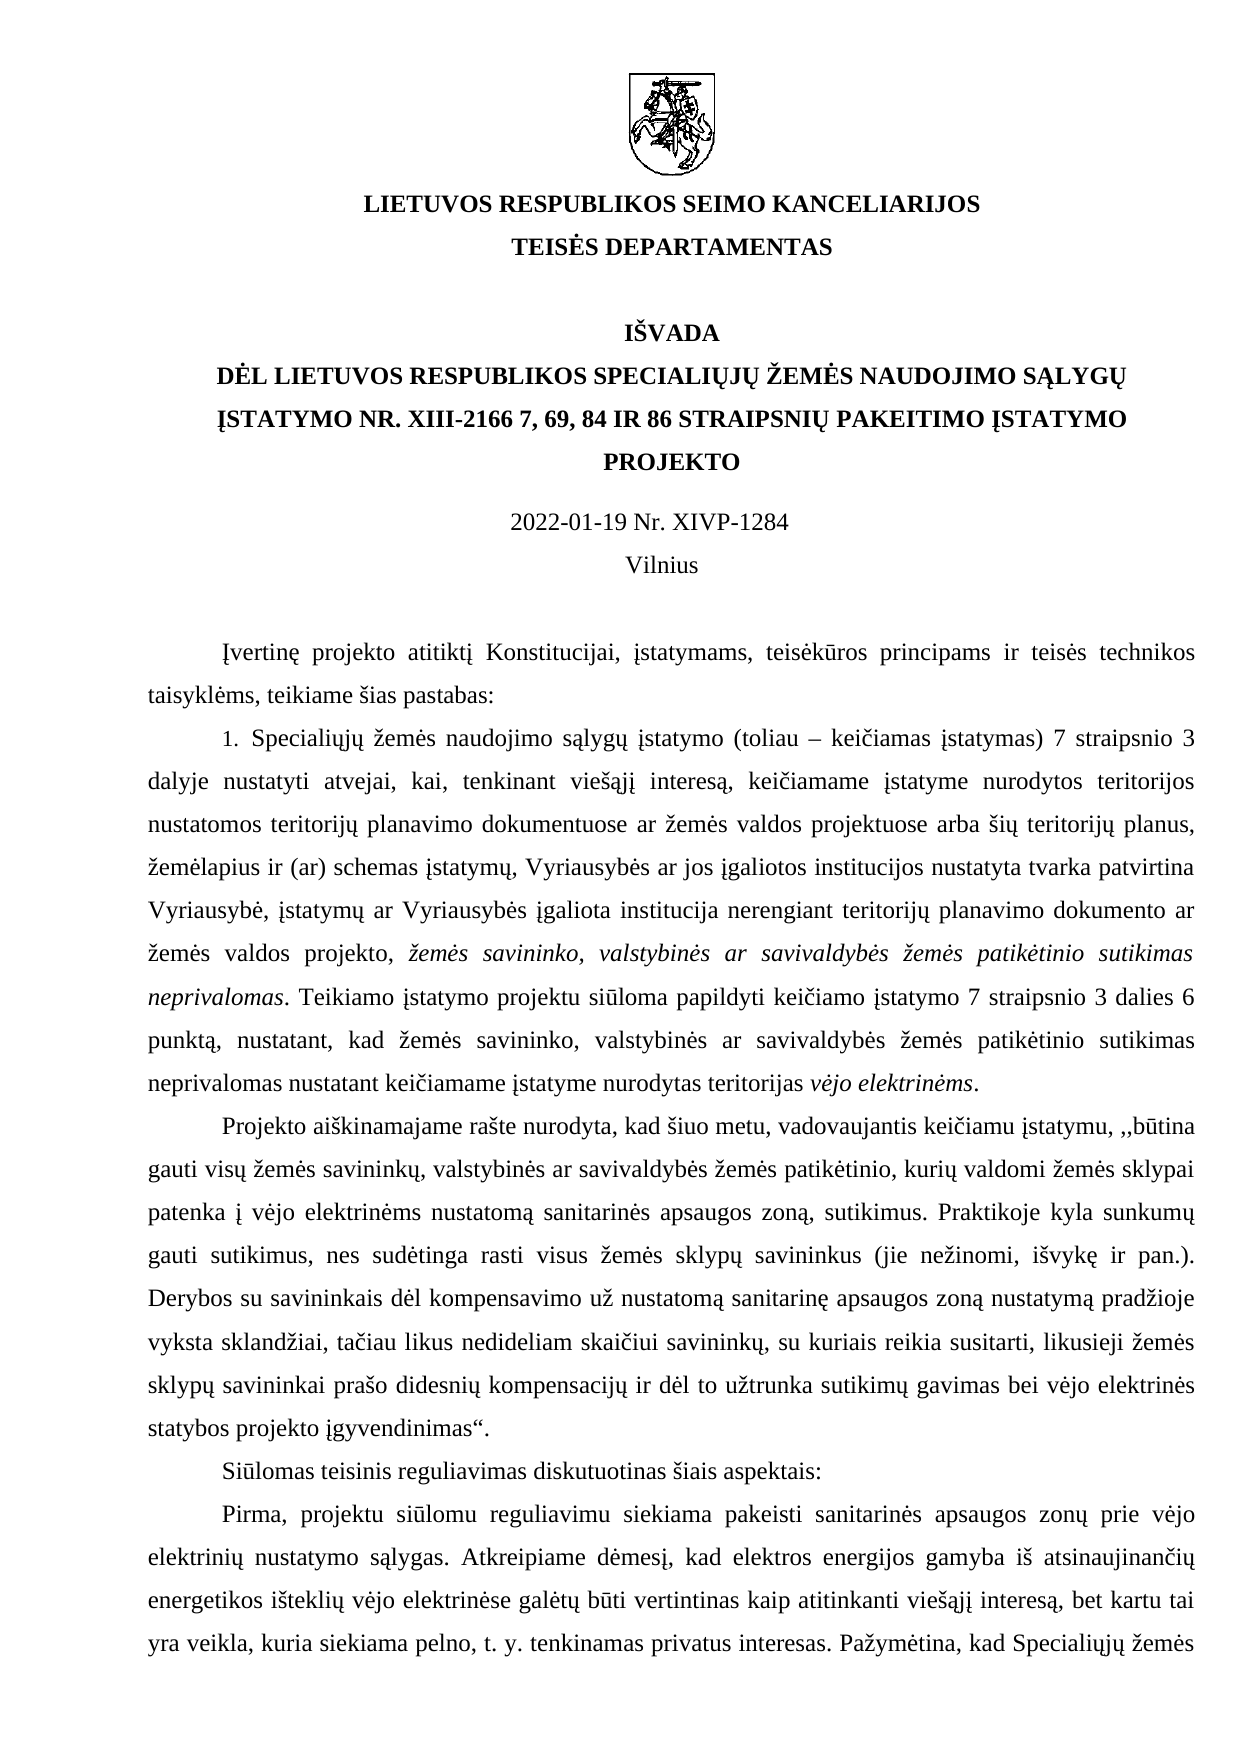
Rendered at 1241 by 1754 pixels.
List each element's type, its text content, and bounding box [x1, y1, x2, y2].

text LIETUVOS RESPUBLIKOS SEIMO KANCELIARIJOS [148, 189, 1196, 217]
text DĖL LIETUVOS RESPUBLIKOS SPECIALIŲJŲ ŽEMĖS NAUDOJIMO SĄLYGŲ ĮSTATYMO NR. XIII-2166 7, 69, 84 IR 86 STRAIPSNIŲ PAKEITIMO ĮSTATYMO PROJEKTO [148, 361, 1196, 476]
text Siūlomas teisinis reguliavimas diskutuotinas šiais aspektais: [148, 1456, 1196, 1485]
text Pirma, projektu siūlomu reguliavimu siekiama pakeisti sanitarinės apsaugos zonų prie vėjo elektrinių nustatymo sąlygas. Atkreipiame dėmesį, kad elektros energijos gamyba iš atsinaujinančių energetikos išteklių vėjo elektrinėse galėtų būti vertintinas kaip atitinkanti viešąjį interesą, bet kartu tai yra veikla, kuria siekiama pelno, t. y. tenkinamas privatus interesas. Pažymėtina, kad Specialiųjų žemės [148, 1499, 1196, 1657]
text IŠVADA [148, 318, 1196, 347]
subtitle TEISĖS DEPARTAMENTAS [148, 232, 1196, 261]
text Įvertinę projekto atitiktį Konstitucijai, įstatymams, teisėkūros principams ir teisės technikos taisyklėms, teikiame šias pastabas: [148, 637, 1196, 708]
text Vilnius [487, 550, 1196, 579]
text Projekto aiškinamajame rašte nurodyta, kad šiuo metu, vadovaujantis keičiamu įstatymu, ,,būtina gauti visų žemės savininkų, valstybinės ar savivaldybės žemės patikėtinio, kurių valdomi žemės sklypai patenka į vėjo elektrinėms nustatomą sanitarinės apsaugos zoną, sutikimus. Praktikoje kyla sunkumų gauti sutikimus, nes sudėtinga rasti visus žemės sklypų savininkus (jie nežinomi, išvykę ir pan.). Derybos su savininkais dėl kompensavimo už nustatomą sanitarinę apsaugos zoną nustatymą pradžioje vyksta sklandžiai, tačiau likus nedideliam skaičiui savininkų, su kuriais reikia susitarti, likusieji žemės sklypų savininkai prašo didesnių kompensacijų ir dėl to užtrunka sutikimų gavimas bei vėjo elektrinės statybos projekto įgyvendinimas“. [148, 1111, 1196, 1442]
text 2022-01-19 Nr. XIVP-1284 [418, 507, 1196, 536]
list Specialiųjų žemės naudojimo sąlygų įstatymo (toliau – keičiamas įstatymas) 7 straipsnio 3 dalyje nustatyti atvejai, kai, tenkinant viešąjį interesą, keičiamame įstatyme nurodytos teritorijos nustatomos teritorijų planavimo dokumentuose ar žemės valdos projektuose arba šių teritorijų planus, žemėlapius ir (ar) schemas įstatymų, Vyriausybės ar jos įgaliotos institucijos nustatyta tvarka patvirtina Vyriausybė, įstatymų ar Vyriausybės įgaliota institucija nerengiant teritorijų planavimo dokumento ar žemės valdos projekto, žemės savininko, valstybinės ar savivaldybės žemės patikėtinio sutikimas neprivalomas. Teikiamo įstatymo projektu siūloma papildyti keičiamo įstatymo 7 straipsnio 3 dalies 6 punktą, nustatant, kad žemės savininko, valstybinės ar savivaldybės žemės patikėtinio sutikimas neprivalomas nustatant keičiamame įstatyme nurodytas teritorijas vėjo elektrinėms. [148, 723, 1196, 1097]
